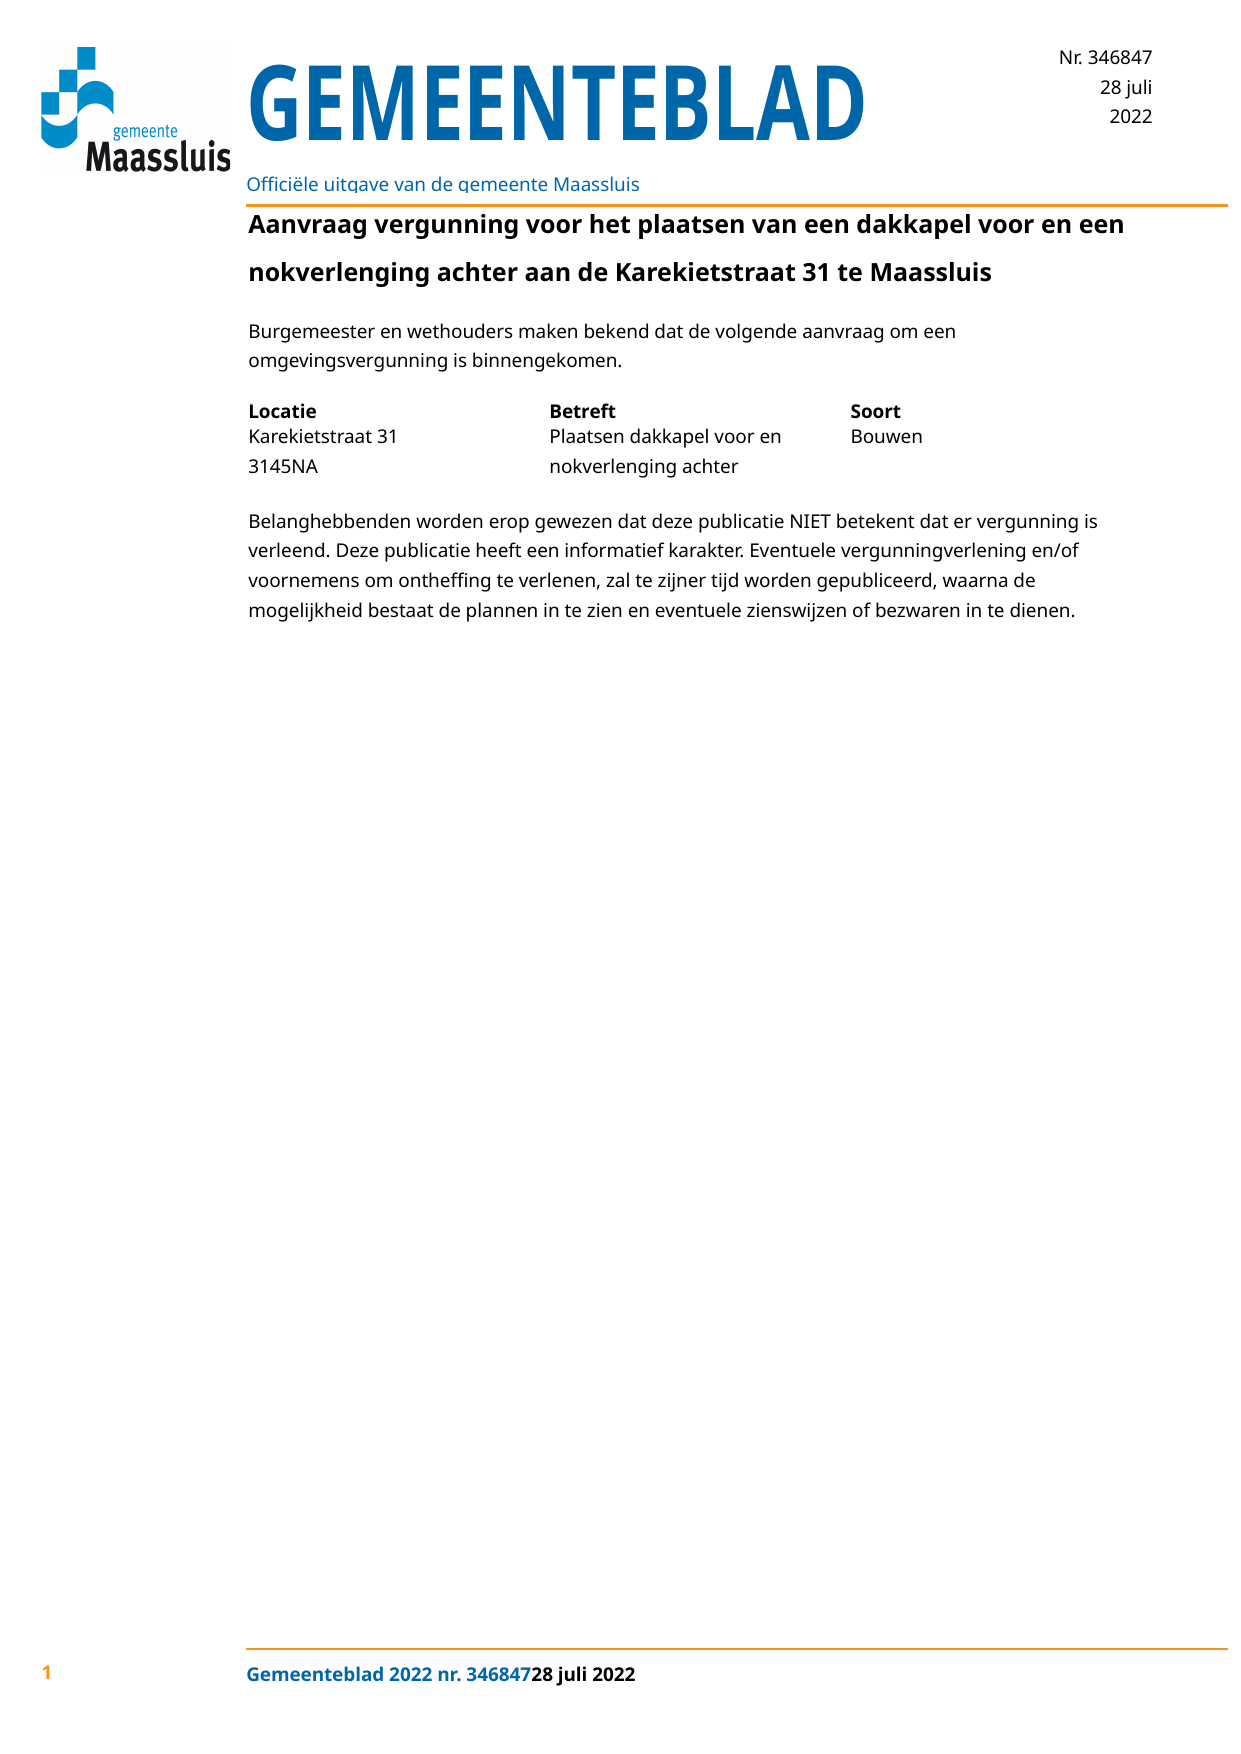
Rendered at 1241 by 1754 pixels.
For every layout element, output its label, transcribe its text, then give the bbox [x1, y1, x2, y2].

table_cell Karekietstraat 31 3145NA [248, 424, 549, 479]
picture [41, 47, 77, 92]
table_cell [248, 479, 549, 505]
table_cell Plaatsen dakkapel voor en nokverlenging achter [549, 424, 850, 479]
picture [41, 47, 231, 172]
table_header Soort [850, 398, 1152, 424]
text Burgemeester en wethouders maken bekend dat de volgende aanvraag om een omgevingsvergunning is binnengekomen. [248, 318, 1152, 373]
table_header Locatie [248, 398, 549, 424]
table_cell [850, 479, 1152, 505]
text Belanghebbenden worden erop gewezen dat deze publicatie NIET betekent dat er vergunning is verleend. Deze publicatie heeft een informatief karakter. Eventuele vergunningverlening en/of voornemens om ontheffing te verlenen, zal te zijner tijd worden gepubliceerd, waarna de mogelijkheid bestaat de plannen in te zien en eventuele zienswijzen of bezwaren in te dienen. [248, 508, 1152, 622]
table_header Betreft [549, 398, 850, 424]
table_cell Bouwen [850, 424, 1152, 479]
text Aanvraag vergunning voor het plaatsen van een dakkapel voor en een nokverlenging achter aan de Karekietstraat 31 te Maassluis [248, 207, 1152, 288]
table_cell [549, 479, 850, 505]
